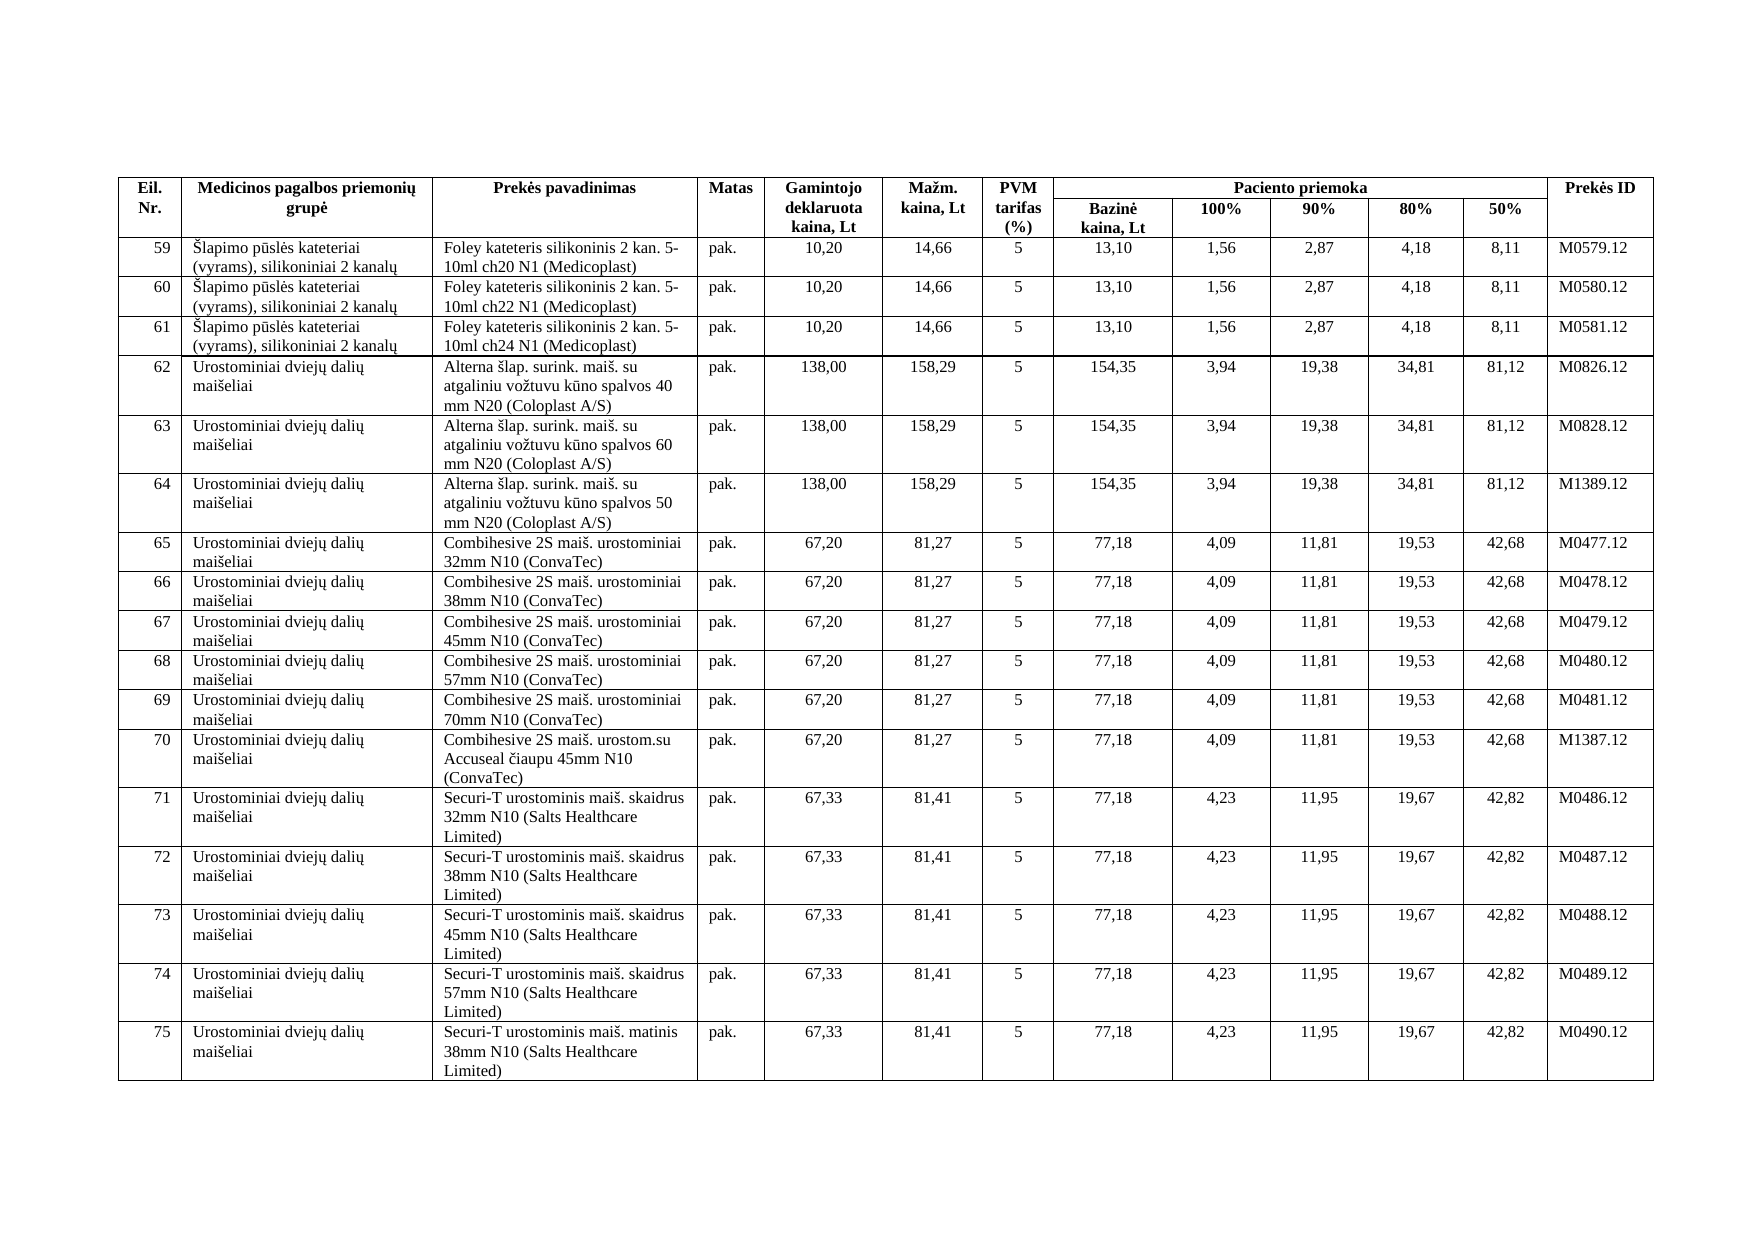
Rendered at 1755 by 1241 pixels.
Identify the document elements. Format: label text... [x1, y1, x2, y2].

table_header Gamintojo deklaruota kaina, Lt [765, 178, 882, 237]
table_cell 1,56 [1173, 277, 1270, 316]
table_cell 11,95 [1271, 847, 1368, 904]
table_cell Alterna šlap. surink. maiš. su atgaliniu vožtuvu kūno spalvos 60 mm N20 (Coloplast A/S) [433, 416, 697, 473]
table_cell 8,11 [1464, 277, 1547, 316]
table_cell pak. [698, 572, 764, 610]
table_cell pak. [698, 730, 764, 787]
table_cell 81,12 [1464, 357, 1547, 414]
table_cell Securi-T urostominis maiš. matinis 38mm N10 (Salts Healthcare Limited) [433, 1022, 697, 1080]
table_cell 90% [1271, 199, 1368, 237]
table_cell 10,20 [765, 317, 882, 355]
table_cell M0488.12 [1548, 905, 1653, 963]
table_cell 11,81 [1271, 730, 1368, 787]
table_cell 42,68 [1464, 690, 1547, 728]
table_cell 154,35 [1054, 416, 1172, 473]
table_cell 158,29 [883, 416, 982, 473]
table_cell 8,11 [1464, 238, 1547, 276]
table_cell 5 [983, 964, 1053, 1021]
table_cell 13,10 [1054, 238, 1172, 276]
table_cell 4,23 [1173, 964, 1270, 1021]
table_cell 77,18 [1054, 964, 1172, 1021]
table_cell 81,41 [883, 905, 982, 963]
table_cell Urostominiai dviejų dalių maišeliai [182, 651, 432, 689]
table_cell 42,82 [1464, 788, 1547, 846]
table_cell 77,18 [1054, 847, 1172, 904]
table_cell 3,94 [1173, 357, 1270, 414]
table_cell 72 [119, 847, 181, 904]
table_cell M0477.12 [1548, 533, 1653, 571]
table_cell 5 [983, 572, 1053, 610]
table_cell Combihesive 2S maiš. urostominiai 32mm N10 (ConvaTec) [433, 533, 697, 571]
table_cell 66 [119, 572, 181, 610]
table_cell 42,82 [1464, 905, 1547, 963]
table_cell M0487.12 [1548, 847, 1653, 904]
table_cell pak. [698, 474, 764, 532]
table_cell 11,95 [1271, 905, 1368, 963]
table_cell pak. [698, 533, 764, 571]
table_cell 5 [983, 357, 1053, 414]
table_cell 5 [983, 317, 1053, 355]
table_cell 4,09 [1173, 611, 1270, 650]
table_cell Foley kateteris silikoninis 2 kan. 5-10ml ch20 N1 (Medicoplast) [433, 238, 697, 276]
table_cell 5 [983, 533, 1053, 571]
table_cell Securi-T urostominis maiš. skaidrus 57mm N10 (Salts Healthcare Limited) [433, 964, 697, 1021]
table_cell 158,29 [883, 357, 982, 414]
table_cell Securi-T urostominis maiš. skaidrus 32mm N10 (Salts Healthcare Limited) [433, 788, 697, 846]
table_cell 138,00 [765, 416, 882, 473]
table_cell Combihesive 2S maiš. urostominiai 70mm N10 (ConvaTec) [433, 690, 697, 728]
table_cell 5 [983, 905, 1053, 963]
table_cell M0579.12 [1548, 238, 1653, 276]
table_cell M1387.12 [1548, 730, 1653, 787]
table_cell 19,53 [1369, 611, 1463, 650]
table_cell 67,33 [765, 788, 882, 846]
table_cell 42,68 [1464, 572, 1547, 610]
table_cell pak. [698, 238, 764, 276]
table_cell 77,18 [1054, 788, 1172, 846]
table_cell 138,00 [765, 357, 882, 414]
table_cell Urostominiai dviejų dalių maišeliai [182, 905, 432, 963]
table_cell 5 [983, 474, 1053, 532]
table_cell 5 [983, 847, 1053, 904]
table_cell 11,95 [1271, 788, 1368, 846]
table_cell 19,38 [1271, 416, 1368, 473]
table_cell 34,81 [1369, 357, 1463, 414]
table_cell 5 [983, 690, 1053, 728]
table_cell 77,18 [1054, 651, 1172, 689]
table_cell Foley kateteris silikoninis 2 kan. 5-10ml ch22 N1 (Medicoplast) [433, 277, 697, 316]
table_cell 4,09 [1173, 730, 1270, 787]
table_cell Securi-T urostominis maiš. skaidrus 38mm N10 (Salts Healthcare Limited) [433, 847, 697, 904]
table_cell 11,95 [1271, 1022, 1368, 1080]
table_cell Combihesive 2S maiš. urostominiai 38mm N10 (ConvaTec) [433, 572, 697, 610]
table_cell 11,81 [1271, 690, 1368, 728]
table_cell 19,53 [1369, 533, 1463, 571]
table_cell 2,87 [1271, 317, 1368, 355]
table_cell 11,81 [1271, 572, 1368, 610]
table_cell 67,33 [765, 847, 882, 904]
table_cell 77,18 [1054, 1022, 1172, 1080]
table_cell 1,56 [1173, 317, 1270, 355]
table_cell 81,27 [883, 730, 982, 787]
table_cell 73 [119, 905, 181, 963]
table_cell 154,35 [1054, 357, 1172, 414]
table_cell Urostominiai dviejų dalių maišeliai [182, 690, 432, 728]
table_cell 2,87 [1271, 238, 1368, 276]
table_cell pak. [698, 317, 764, 355]
table_cell Alterna šlap. surink. maiš. su atgaliniu vožtuvu kūno spalvos 40 mm N20 (Coloplast A/S) [433, 357, 697, 414]
table_cell M0826.12 [1548, 357, 1653, 414]
table_cell 77,18 [1054, 690, 1172, 728]
table_cell 81,41 [883, 964, 982, 1021]
table_cell 67,33 [765, 905, 882, 963]
table_cell 67,20 [765, 651, 882, 689]
table_cell 5 [983, 238, 1053, 276]
table_cell 138,00 [765, 474, 882, 532]
table_cell 13,10 [1054, 277, 1172, 316]
table_header Matas [698, 178, 764, 237]
table_cell 19,38 [1271, 357, 1368, 414]
table_cell pak. [698, 905, 764, 963]
table_cell Combihesive 2S maiš. urostominiai 45mm N10 (ConvaTec) [433, 611, 697, 650]
table_cell Alterna šlap. surink. maiš. su atgaliniu vožtuvu kūno spalvos 50 mm N20 (Coloplast A/S) [433, 474, 697, 532]
table_cell 81,27 [883, 690, 982, 728]
table_cell Šlapimo pūslės kateteriai (vyrams), silikoniniai 2 kanalų [182, 317, 432, 355]
table_cell 3,94 [1173, 474, 1270, 532]
table_cell 68 [119, 651, 181, 689]
table_cell 61 [119, 317, 181, 355]
table_cell M0479.12 [1548, 611, 1653, 650]
table_cell Urostominiai dviejų dalių maišeliai [182, 572, 432, 610]
table_header Paciento priemoka [1054, 178, 1547, 197]
table_cell 4,09 [1173, 572, 1270, 610]
table_cell M0581.12 [1548, 317, 1653, 355]
table_cell 50% [1464, 199, 1547, 237]
table_cell pak. [698, 357, 764, 414]
table_cell 4,18 [1369, 317, 1463, 355]
table_cell M0490.12 [1548, 1022, 1653, 1080]
table_cell pak. [698, 964, 764, 1021]
table_cell 70 [119, 730, 181, 787]
table_cell 77,18 [1054, 611, 1172, 650]
table_cell 75 [119, 1022, 181, 1080]
table_cell 63 [119, 416, 181, 473]
table_cell 77,18 [1054, 533, 1172, 571]
table_cell Urostominiai dviejų dalių maišeliai [182, 730, 432, 787]
table_cell pak. [698, 611, 764, 650]
table_cell Šlapimo pūslės kateteriai (vyrams), silikoniniai 2 kanalų [182, 277, 432, 316]
table_cell 19,53 [1369, 572, 1463, 610]
table_cell 3,94 [1173, 416, 1270, 473]
table_header Prekės ID [1548, 178, 1653, 237]
table_cell 71 [119, 788, 181, 846]
table_cell 81,41 [883, 788, 982, 846]
table_cell Bazinė kaina, Lt [1054, 199, 1172, 237]
table_cell 19,67 [1369, 905, 1463, 963]
table_cell 59 [119, 238, 181, 276]
table_cell 11,81 [1271, 533, 1368, 571]
table_cell 154,35 [1054, 474, 1172, 532]
table_cell Urostominiai dviejų dalių maišeliai [182, 964, 432, 1021]
table_cell M0489.12 [1548, 964, 1653, 1021]
table_cell Urostominiai dviejų dalių maišeliai [182, 847, 432, 904]
table_cell 67,20 [765, 533, 882, 571]
table_cell 5 [983, 651, 1053, 689]
table_cell 5 [983, 1022, 1053, 1080]
table_cell 2,87 [1271, 277, 1368, 316]
table_cell 5 [983, 277, 1053, 316]
table_cell 64 [119, 474, 181, 532]
table_cell 19,53 [1369, 690, 1463, 728]
table_cell 67,33 [765, 964, 882, 1021]
table_cell 5 [983, 416, 1053, 473]
table_cell Foley kateteris silikoninis 2 kan. 5-10ml ch24 N1 (Medicoplast) [433, 317, 697, 355]
table_cell M0478.12 [1548, 572, 1653, 610]
table_cell Combihesive 2S maiš. urostominiai 57mm N10 (ConvaTec) [433, 651, 697, 689]
table_cell 10,20 [765, 238, 882, 276]
table_header PVM tarifas (%) [983, 178, 1053, 237]
table_cell 19,67 [1369, 788, 1463, 846]
table_cell Combihesive 2S maiš. urostom.su Accuseal čiaupu 45mm N10 (ConvaTec) [433, 730, 697, 787]
table_cell 81,12 [1464, 416, 1547, 473]
table_cell 19,67 [1369, 964, 1463, 1021]
table_cell 81,27 [883, 651, 982, 689]
table_cell 81,41 [883, 847, 982, 904]
table_cell pak. [698, 847, 764, 904]
table_cell 10,20 [765, 277, 882, 316]
table_cell M0828.12 [1548, 416, 1653, 473]
table_header Mažm. kaina, Lt [883, 178, 982, 237]
table_cell 42,82 [1464, 964, 1547, 1021]
table_cell pak. [698, 690, 764, 728]
table_cell 62 [119, 356, 181, 414]
table_cell 5 [983, 730, 1053, 787]
table_header Eil. Nr. [119, 178, 181, 237]
table_cell 4,09 [1173, 690, 1270, 728]
table_cell 11,95 [1271, 964, 1368, 1021]
table_cell 69 [119, 690, 181, 728]
table_cell Urostominiai dviejų dalių maišeliai [182, 1022, 432, 1080]
table_cell 34,81 [1369, 474, 1463, 532]
table_cell 65 [119, 533, 181, 571]
table_cell 4,23 [1173, 847, 1270, 904]
table_cell 77,18 [1054, 730, 1172, 787]
table_cell 67,33 [765, 1022, 882, 1080]
table_cell 14,66 [883, 317, 982, 355]
table_cell 13,10 [1054, 317, 1172, 355]
table_cell Urostominiai dviejų dalių maišeliai [182, 533, 432, 571]
table_cell 19,67 [1369, 1022, 1463, 1080]
table_cell 81,27 [883, 533, 982, 571]
table_cell Urostominiai dviejų dalių maišeliai [182, 357, 432, 414]
table_cell pak. [698, 788, 764, 846]
table_cell 81,27 [883, 572, 982, 610]
table_cell 67,20 [765, 690, 882, 728]
table_cell 4,23 [1173, 788, 1270, 846]
table_cell 81,27 [883, 611, 982, 650]
table_cell 5 [983, 788, 1053, 846]
table_cell 67,20 [765, 572, 882, 610]
table_cell M0580.12 [1548, 277, 1653, 316]
table_cell Šlapimo pūslės kateteriai (vyrams), silikoniniai 2 kanalų [182, 238, 432, 276]
table_header Medicinos pagalbos priemonių grupė [182, 178, 432, 237]
table_cell 19,53 [1369, 651, 1463, 689]
table_cell 60 [119, 277, 181, 316]
table_cell 77,18 [1054, 905, 1172, 963]
table_cell 42,82 [1464, 1022, 1547, 1080]
table_cell Securi-T urostominis maiš. skaidrus 45mm N10 (Salts Healthcare Limited) [433, 905, 697, 963]
table_cell 158,29 [883, 474, 982, 532]
table_cell 14,66 [883, 238, 982, 276]
table_cell 1,56 [1173, 238, 1270, 276]
table_cell 42,68 [1464, 533, 1547, 571]
table_cell 81,41 [883, 1022, 982, 1080]
table_cell 67 [119, 611, 181, 650]
table_cell 19,67 [1369, 847, 1463, 904]
table_cell 4,18 [1369, 277, 1463, 316]
table_cell 42,68 [1464, 611, 1547, 650]
table_cell 4,23 [1173, 905, 1270, 963]
table_cell M0481.12 [1548, 690, 1653, 728]
table_cell pak. [698, 416, 764, 473]
table_cell 19,53 [1369, 730, 1463, 787]
table_cell 4,09 [1173, 651, 1270, 689]
table_cell pak. [698, 651, 764, 689]
table_cell 100% [1173, 199, 1270, 237]
table_header Prekės pavadinimas [433, 178, 697, 237]
table_cell 42,68 [1464, 651, 1547, 689]
table_cell 67,20 [765, 730, 882, 787]
table_cell Urostominiai dviejų dalių maišeliai [182, 474, 432, 532]
table_cell M1389.12 [1548, 474, 1653, 532]
table_cell M0486.12 [1548, 788, 1653, 846]
table_cell pak. [698, 1022, 764, 1080]
table_cell 4,09 [1173, 533, 1270, 571]
table_cell 77,18 [1054, 572, 1172, 610]
table_cell 5 [983, 611, 1053, 650]
table_cell 4,23 [1173, 1022, 1270, 1080]
table_cell 80% [1369, 199, 1463, 237]
table_cell 42,68 [1464, 730, 1547, 787]
table_cell 81,12 [1464, 474, 1547, 532]
table_cell 74 [119, 964, 181, 1021]
table_cell 8,11 [1464, 317, 1547, 355]
table_cell 14,66 [883, 277, 982, 316]
table_cell 11,81 [1271, 611, 1368, 650]
table_cell M0480.12 [1548, 651, 1653, 689]
table_cell pak. [698, 277, 764, 316]
table_cell 42,82 [1464, 847, 1547, 904]
table_cell 67,20 [765, 611, 882, 650]
table_cell Urostominiai dviejų dalių maišeliai [182, 788, 432, 846]
table_cell Urostominiai dviejų dalių maišeliai [182, 416, 432, 473]
table_cell 11,81 [1271, 651, 1368, 689]
table_cell Urostominiai dviejų dalių maišeliai [182, 611, 432, 650]
table_cell 4,18 [1369, 238, 1463, 276]
table_cell 19,38 [1271, 474, 1368, 532]
table_cell 34,81 [1369, 416, 1463, 473]
